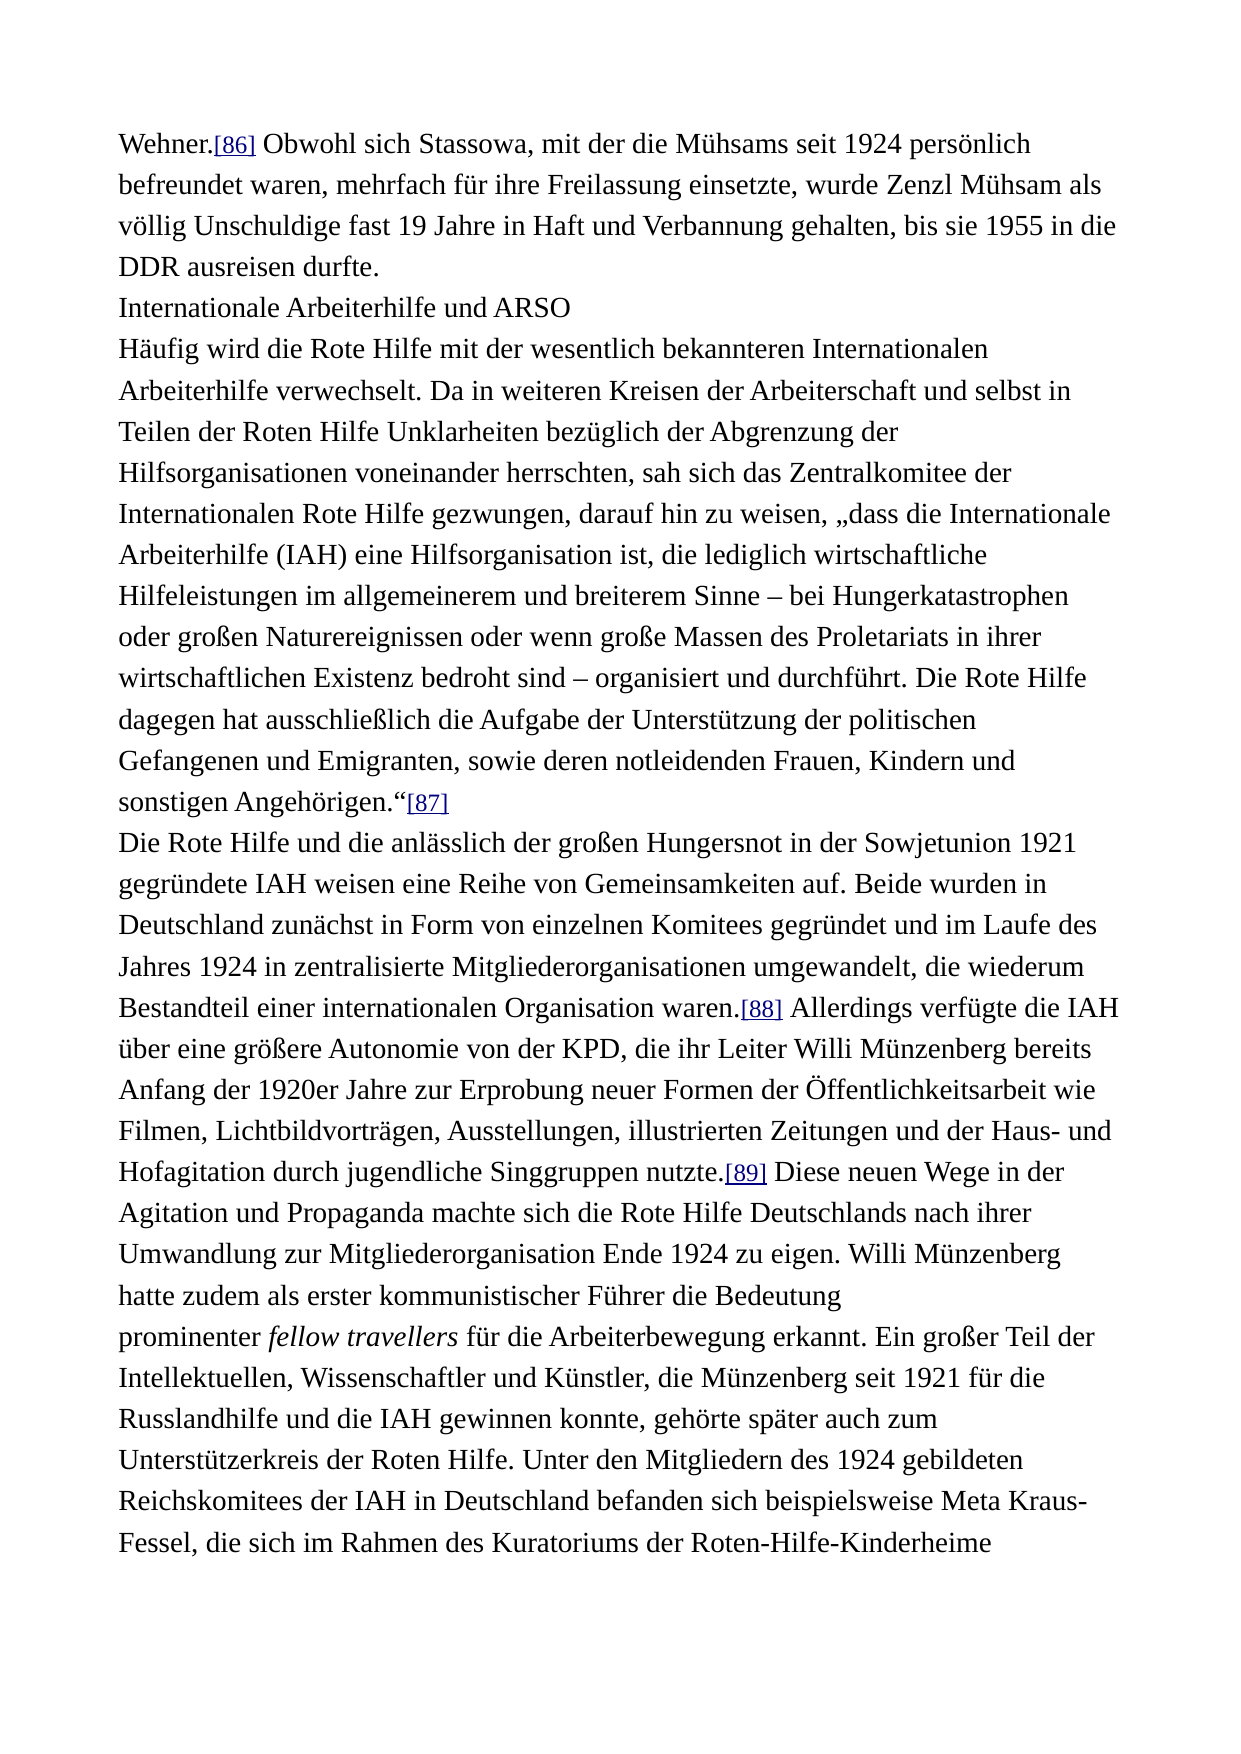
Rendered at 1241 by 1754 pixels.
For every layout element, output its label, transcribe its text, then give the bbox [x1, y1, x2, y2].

subtitle Internationale Arbeiterhilfe und ARSO [118, 283, 1122, 324]
text Wehner.[86] Obwohl sich Stassowa, mit der die Mühsams seit 1924 persönlich befreundet waren, mehrfach für ihre Freilassung einsetzte, wurde Zenzl Mühsam als völlig Unschuldige fast 19 Jahre in Haft und Verbannung gehalten, bis sie 1955 in die DDR ausreisen durfte. [118, 118, 1122, 283]
text Die Rote Hilfe und die anlässlich der großen Hungersnot in der Sowjetunion 1921 gegründete IAH weisen eine Reihe von Gemeinsamkeiten auf. Beide wurden in Deutschland zunächst in Form von einzelnen Komitees gegründet und im Laufe des Jahres 1924 in zentralisierte Mitgliederorganisationen umgewandelt, die wiederum Bestandteil einer internationalen Organisation waren.[88] Allerdings verfügte die IAH über eine größere Autonomie von der KPD, die ihr Leiter Willi Münzenberg bereits Anfang der 1920er Jahre zur Erprobung neuer Formen der Öffentlichkeitsarbeit wie Filmen, Lichtbildvorträgen, Ausstellungen, illustrierten Zeitungen und der Haus- und Hofagitation durch jugendliche Singgruppen nutzte.[89] Diese neuen Wege in der Agitation und Propaganda machte sich die Rote Hilfe Deutschlands nach ihrer Umwandlung zur Mitgliederorganisation Ende 1924 zu eigen. Willi Münzenberg hatte zudem als erster kommunistischer Führer die Bedeutung prominenter fellow travellers für die Arbeiterbewegung erkannt. Ein großer Teil der Intellektuellen, Wissenschaftler und Künstler, die Münzenberg seit 1921 für die Russlandhilfe und die IAH gewinnen konnte, gehörte später auch zum Unterstützerkreis der Roten Hilfe. Unter den Mitgliedern des 1924 gebildeten Reichskomitees der IAH in Deutschland befanden sich beispielsweise Meta Kraus-Fessel, die sich im Rahmen des Kuratoriums der Roten-Hilfe-Kinderheime [118, 818, 1122, 1558]
text Häufig wird die Rote Hilfe mit der wesentlich bekannteren Internationalen Arbeiterhilfe verwechselt. Da in weiteren Kreisen der Arbeiterschaft und selbst in Teilen der Roten Hilfe Unklarheiten bezüglich der Abgrenzung der Hilfsorganisationen voneinander herrschten, sah sich das Zentralkomitee der Internationalen Rote Hilfe gezwungen, darauf hin zu weisen, „dass die Internationale Arbeiterhilfe (IAH) eine Hilfsorganisation ist, die lediglich wirtschaftliche Hilfeleistungen im allgemeinerem und breiterem Sinne – bei Hungerkatastrophen oder großen Naturereignissen oder wenn große Massen des Proletariats in ihrer wirtschaftlichen Existenz bedroht sind – organisiert und durchführt. Die Rote Hilfe dagegen hat ausschließlich die Aufgabe der Unterstützung der politischen Gefangenen und Emigranten, sowie deren notleidenden Frauen, Kindern und sonstigen Angehörigen.“[87] [118, 324, 1122, 818]
